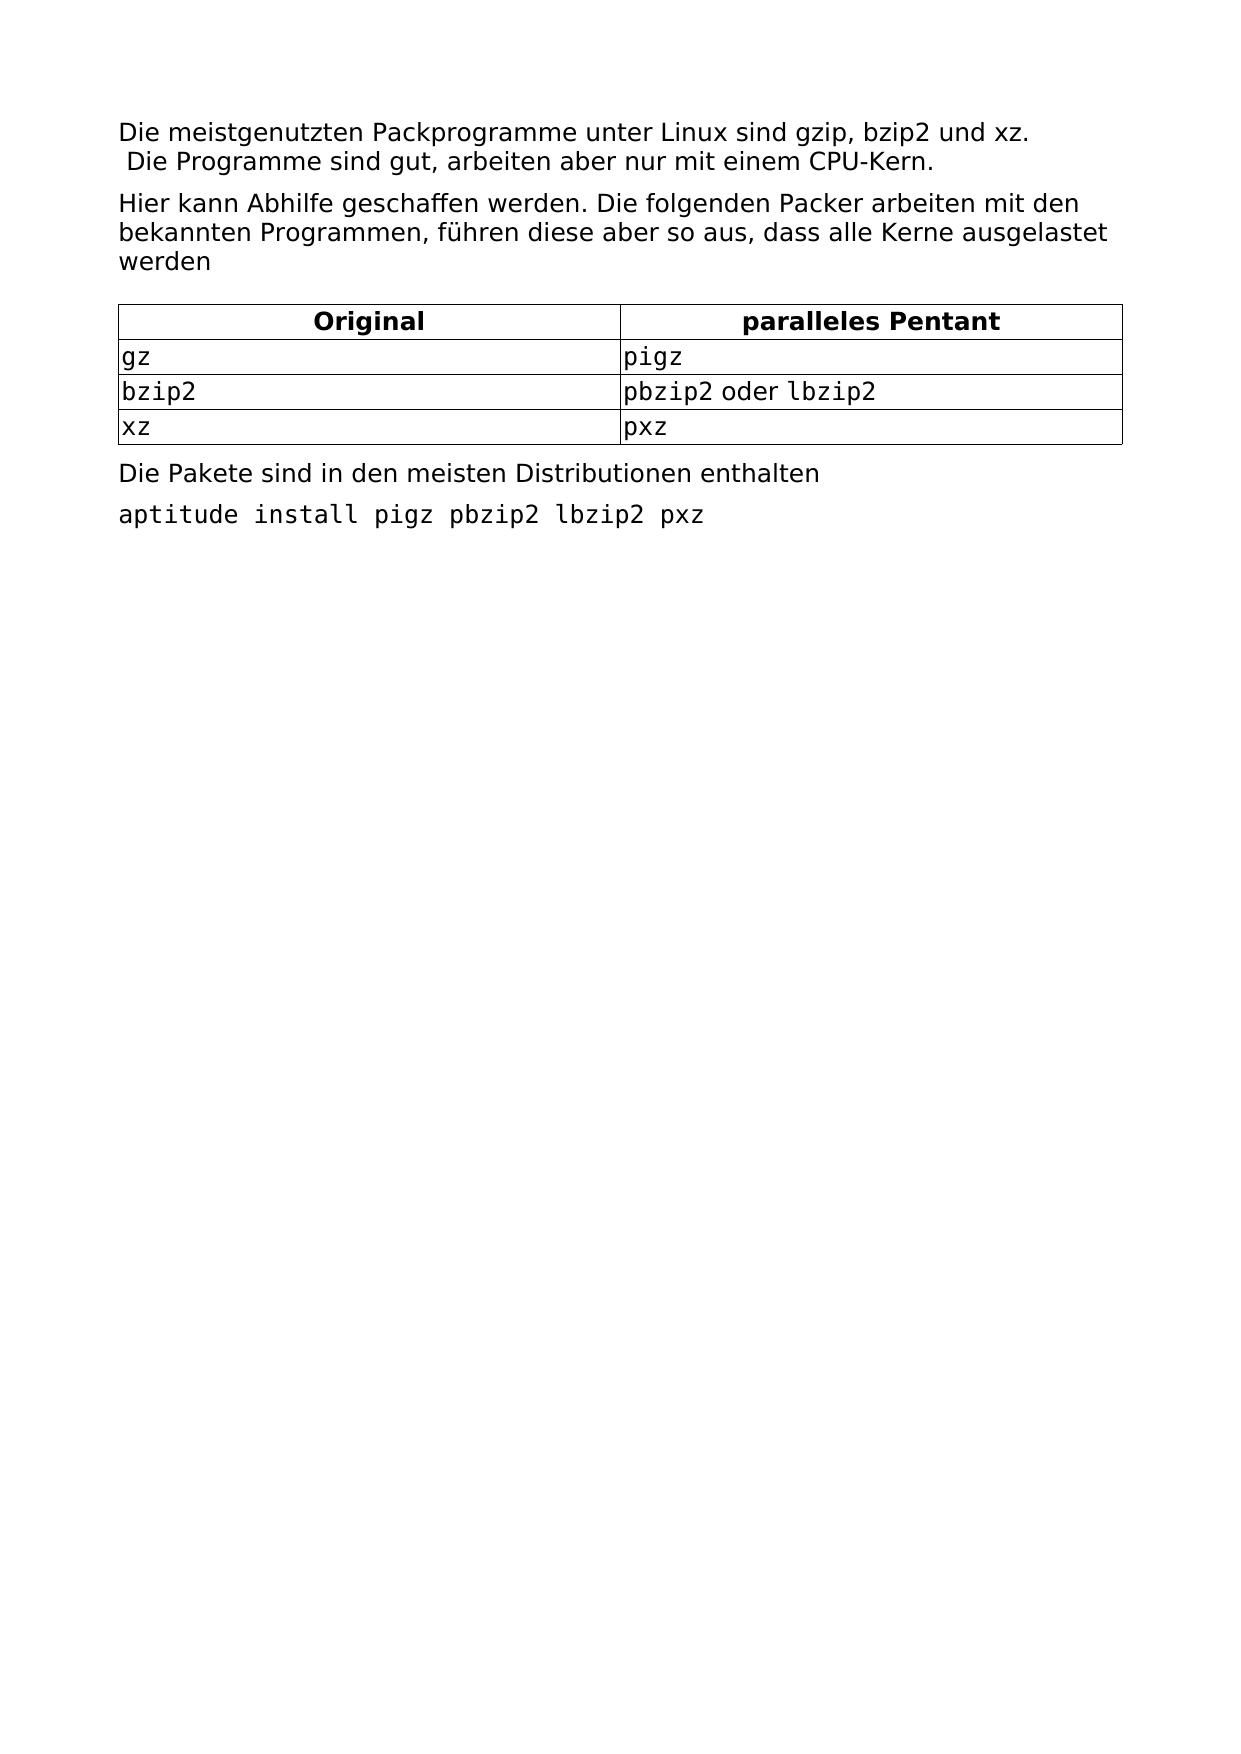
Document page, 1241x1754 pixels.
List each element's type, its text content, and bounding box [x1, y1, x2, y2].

text Hier kann Abhilfe geschaffen werden. Die folgenden Packer arbeiten mit den bekannten Programmen, führen diese aber so aus, dass alle Kerne ausgelastet werden [118, 189, 1122, 276]
table_header paralleles Pentant [621, 305, 1122, 339]
table_cell pxz [621, 410, 1122, 444]
table_cell gz [119, 340, 620, 374]
table_cell pigz [621, 340, 1122, 374]
text Die meistgenutzten Packprogramme unter Linux sind gzip, bzip2 und xz. Die Programme sind gut, arbeiten aber nur mit einem CPU-Kern. [118, 118, 1122, 176]
table_header Original [119, 305, 620, 339]
table_cell xz [119, 410, 620, 444]
text Die Pakete sind in den meisten Distributionen enthalten [118, 459, 1122, 488]
table_cell bzip2 [119, 375, 620, 409]
table_cell pbzip2 oder lbzip2 [621, 375, 1122, 409]
text aptitude install pigz pbzip2 lbzip2 pxz [118, 501, 1122, 530]
